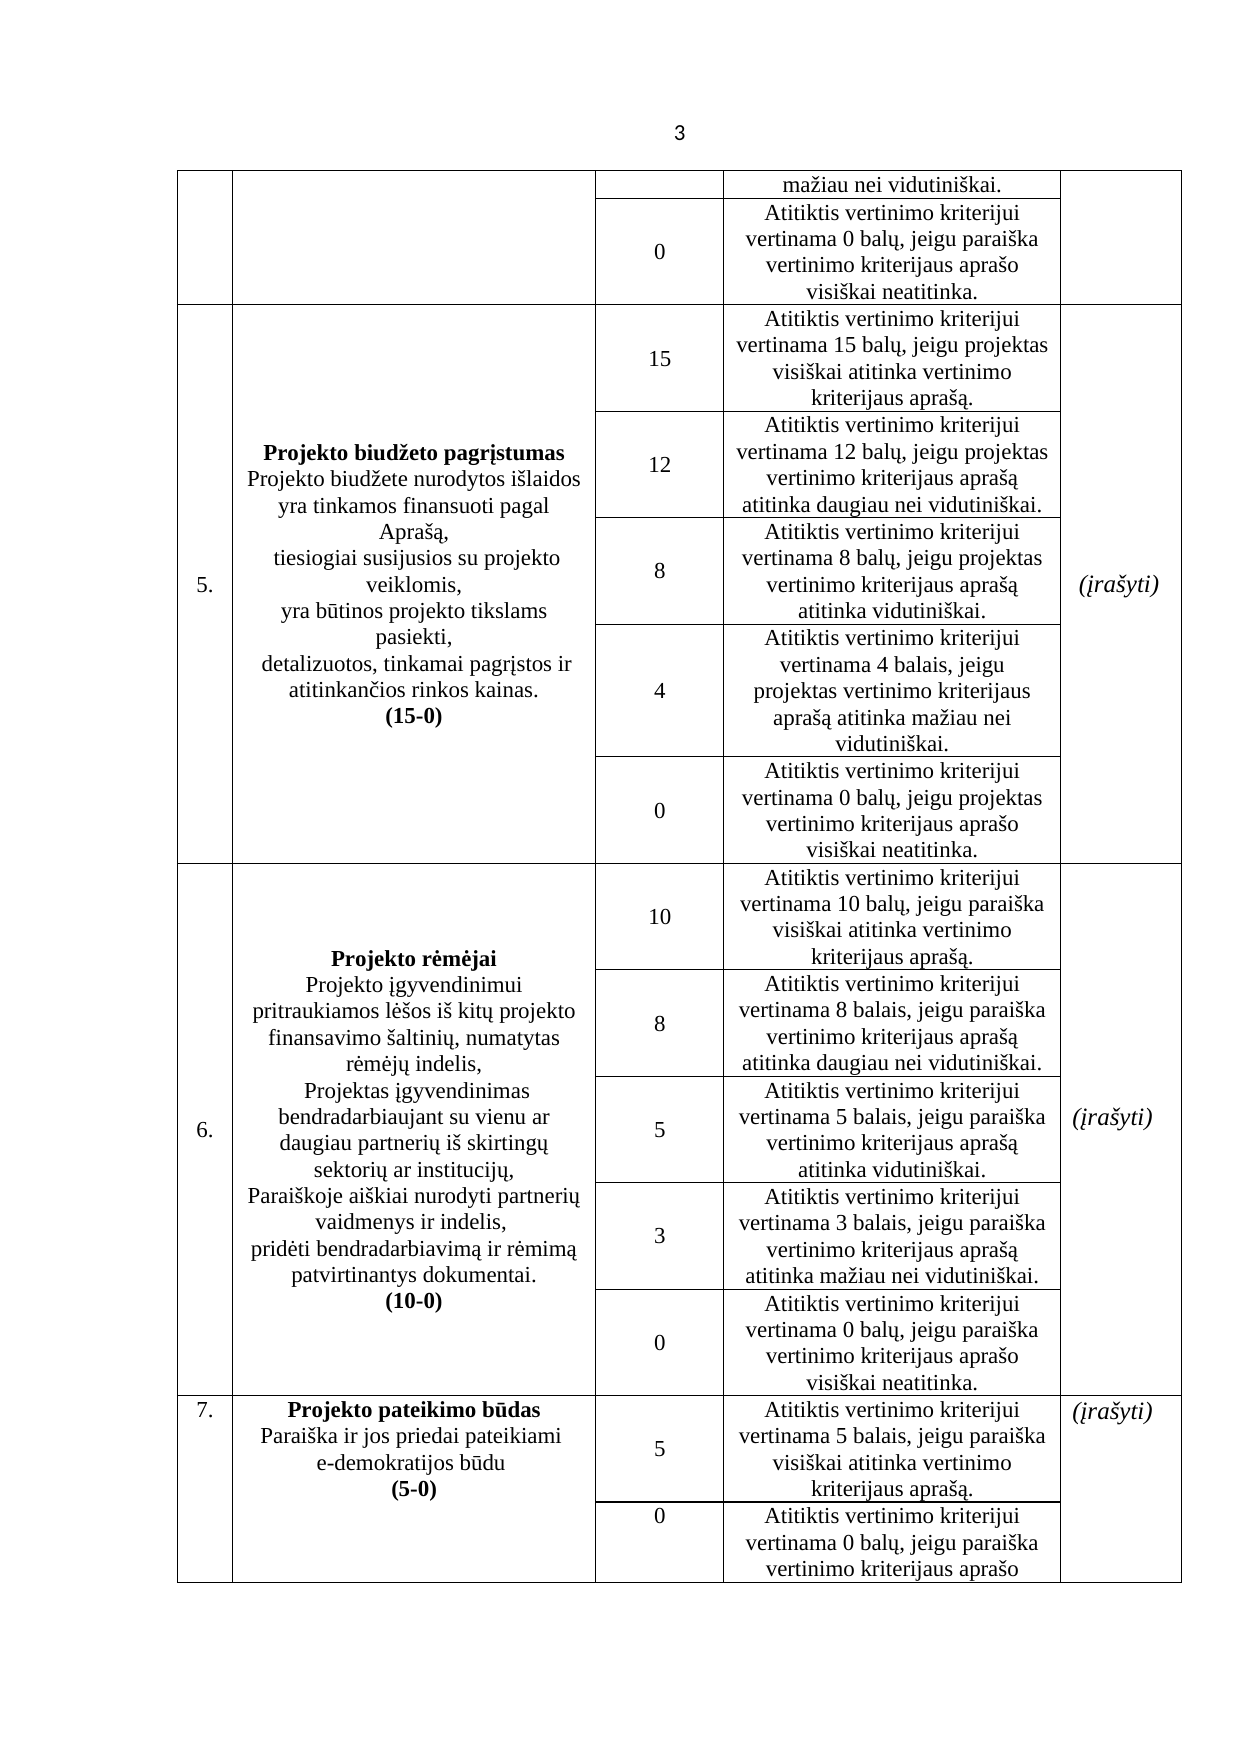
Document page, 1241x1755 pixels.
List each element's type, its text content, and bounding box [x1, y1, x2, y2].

table_cell (įrašyti) [1061, 864, 1181, 1395]
table_cell Atitiktis vertinimo kriterijui vertinama 5 balais, jeigu paraiška visiškai atitinka vertinimo kriterijaus aprašą. [724, 1396, 1060, 1501]
table_cell Atitiktis vertinimo kriterijui vertinama 0 balų, jeigu paraiška vertinimo kriterijaus aprašo visiškai neatitinka. [724, 199, 1060, 304]
table_cell Atitiktis vertinimo kriterijui vertinama 12 balų, jeigu projektas vertinimo kriterijaus aprašą atitinka daugiau nei vidutiniškai. [724, 412, 1060, 517]
table_cell 3 [596, 1183, 723, 1288]
table_cell Atitiktis vertinimo kriterijui vertinama 8 balais, jeigu paraiška vertinimo kriterijaus aprašą atitinka daugiau nei vidutiniškai. [724, 970, 1060, 1076]
table_cell 7. [178, 1396, 232, 1582]
table_cell 5. [178, 305, 232, 863]
table_cell mažiau nei vidutiniškai. [724, 171, 1060, 198]
table_cell Projekto biudžeto pagrįstumas Projekto biudžete nurodytos išlaidos yra tinkamos finansuoti pagal Aprašą, tiesiogiai susijusios su projekto veiklomis, yra būtinos projekto tikslams pasiekti, detalizuotos, tinkamai pagrįstos ir atitinkančios rinkos kainas. (15-0) [233, 305, 595, 863]
table_cell Projekto rėmėjai Projekto įgyvendinimui pritraukiamos lėšos iš kitų projekto finansavimo šaltinių, numatytas rėmėjų indelis, Projektas įgyvendinimas bendradarbiaujant su vienu ar daugiau partnerių iš skirtingų sektorių ar institucijų, Paraiškoje aiškiai nurodyti partnerių vaidmenys ir indelis, pridėti bendradarbiavimą ir rėmimą patvirtinantys dokumentai. (10-0) [233, 864, 595, 1395]
table_cell 8 [596, 970, 723, 1076]
table_cell (įrašyti) [1061, 1396, 1181, 1582]
table_cell Atitiktis vertinimo kriterijui vertinama 5 balais, jeigu paraiška vertinimo kriterijaus aprašą atitinka vidutiniškai. [724, 1077, 1060, 1182]
table_cell 0 [596, 1503, 723, 1582]
table_cell [233, 171, 595, 304]
table_cell Atitiktis vertinimo kriterijui vertinama 0 balų, jeigu paraiška vertinimo kriterijaus aprašo visiškai neatitinka. [724, 1290, 1060, 1395]
table_cell 15 [596, 305, 723, 411]
table_cell Atitiktis vertinimo kriterijui vertinama 3 balais, jeigu paraiška vertinimo kriterijaus aprašą atitinka mažiau nei vidutiniškai. [724, 1183, 1060, 1288]
table_cell Atitiktis vertinimo kriterijui vertinama 8 balų, jeigu projektas vertinimo kriterijaus aprašą atitinka vidutiniškai. [724, 518, 1060, 623]
table_cell 8 [596, 518, 723, 623]
table_cell 5 [596, 1396, 723, 1501]
table_cell [1061, 171, 1181, 304]
table_cell 0 [596, 757, 723, 863]
table_cell [178, 171, 232, 304]
table_cell Atitiktis vertinimo kriterijui vertinama 4 balais, jeigu projektas vertinimo kriterijaus aprašą atitinka mažiau nei vidutiniškai. [724, 625, 1060, 756]
table_cell Atitiktis vertinimo kriterijui vertinama 15 balų, jeigu projektas visiškai atitinka vertinimo kriterijaus aprašą. [724, 305, 1060, 411]
table_cell 5 [596, 1077, 723, 1182]
table_cell (įrašyti) [1061, 305, 1181, 863]
table_cell 10 [596, 864, 723, 969]
table_cell Projekto pateikimo būdas Paraiška ir jos priedai pateikiami e-demokratijos būdu (5-0) [233, 1396, 595, 1582]
table_cell Atitiktis vertinimo kriterijui vertinama 10 balų, jeigu paraiška visiškai atitinka vertinimo kriterijaus aprašą. [724, 864, 1060, 969]
table_cell 0 [596, 1290, 723, 1395]
table_cell [596, 171, 723, 198]
table_cell 12 [596, 412, 723, 517]
table_cell Atitiktis vertinimo kriterijui vertinama 0 balų, jeigu paraiška vertinimo kriterijaus aprašo [724, 1503, 1060, 1582]
table_cell 4 [596, 625, 723, 756]
table_cell 6. [178, 864, 232, 1395]
table_cell Atitiktis vertinimo kriterijui vertinama 0 balų, jeigu projektas vertinimo kriterijaus aprašo visiškai neatitinka. [724, 757, 1060, 863]
table_cell 0 [596, 199, 723, 304]
